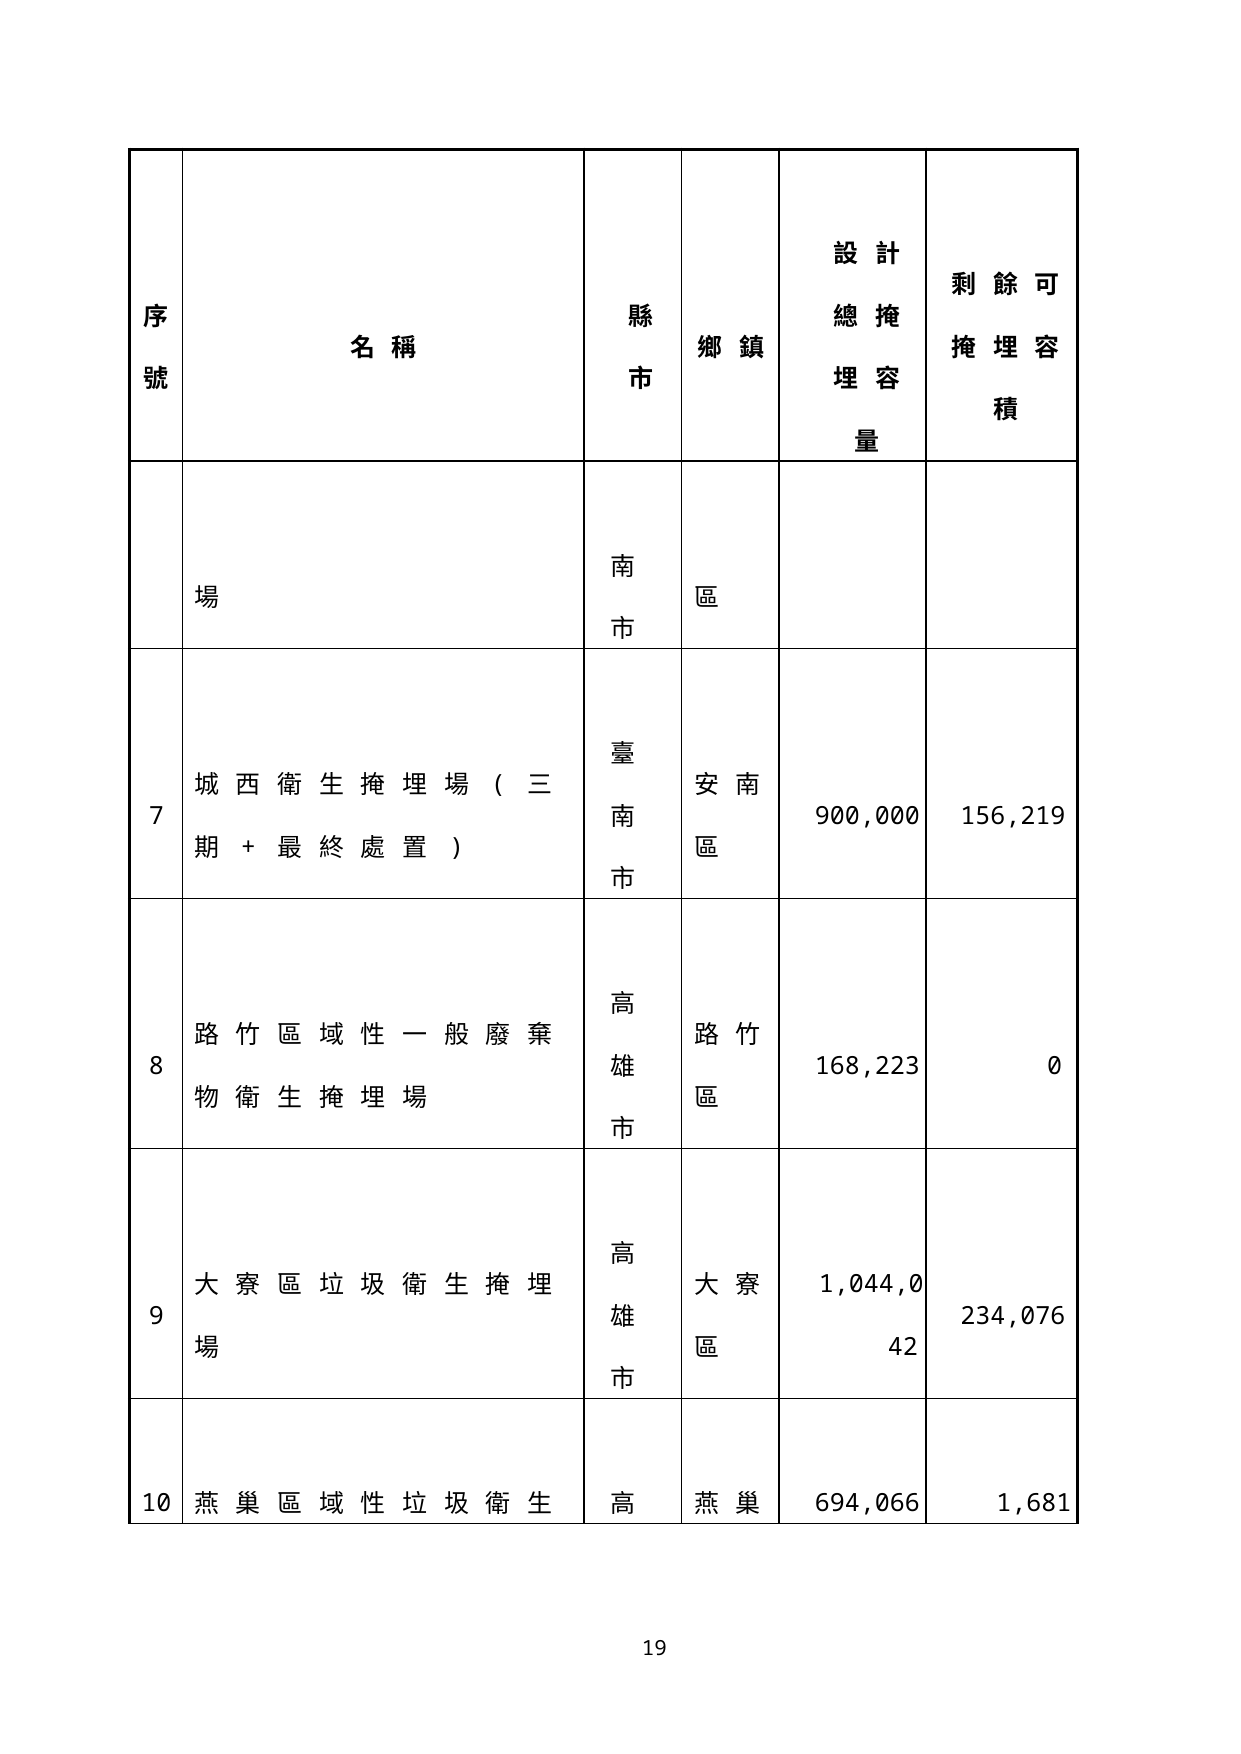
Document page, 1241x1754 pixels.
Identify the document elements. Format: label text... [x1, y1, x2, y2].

table_header 名稱 [183, 151, 583, 460]
table_cell [927, 462, 1076, 648]
table_cell [131, 462, 182, 648]
table_cell 1,044,042 [780, 1149, 925, 1398]
table_cell 大寮區垃圾衛生掩埋場 [183, 1149, 583, 1398]
table_cell 168,223 [780, 899, 925, 1148]
table_cell 7 [131, 649, 182, 898]
table_cell 9 [131, 1149, 182, 1398]
table_header 縣市 [585, 151, 681, 460]
table_cell 燕巢區域性垃圾衛生 [183, 1399, 583, 1523]
table_cell 臺南市 [585, 649, 681, 898]
table_cell 南市 [585, 462, 681, 648]
table_cell 路竹區 [682, 899, 778, 1148]
table_cell 安南區 [682, 649, 778, 898]
table_cell 大寮區 [682, 1149, 778, 1398]
table_cell 1,681 [927, 1399, 1076, 1523]
table_cell 高雄市 [585, 899, 681, 1148]
table_cell 城西衛生掩埋場(三期+最終處置) [183, 649, 583, 898]
table_cell 10 [131, 1399, 182, 1523]
table_cell 694,066 [780, 1399, 925, 1523]
table_cell 234,076 [927, 1149, 1076, 1398]
table_header 設計總掩埋容量 [780, 151, 925, 460]
table_cell 路竹區域性一般廢棄物衛生掩埋場 [183, 899, 583, 1148]
table_cell [780, 462, 925, 648]
table_cell 場 [183, 462, 583, 648]
table_cell 900,000 [780, 649, 925, 898]
table_cell 燕巢 [682, 1399, 778, 1523]
table_cell 156,219 [927, 649, 1076, 898]
table_cell 0 [927, 899, 1076, 1148]
table_header 鄉鎮 [682, 151, 778, 460]
table_header 剩餘可掩埋容積 [927, 151, 1076, 460]
table_header 序號 [131, 151, 182, 460]
table_cell 區 [682, 462, 778, 648]
table_cell 8 [131, 899, 182, 1148]
table_cell 高 [585, 1399, 681, 1523]
table_cell 高雄市 [585, 1149, 681, 1398]
